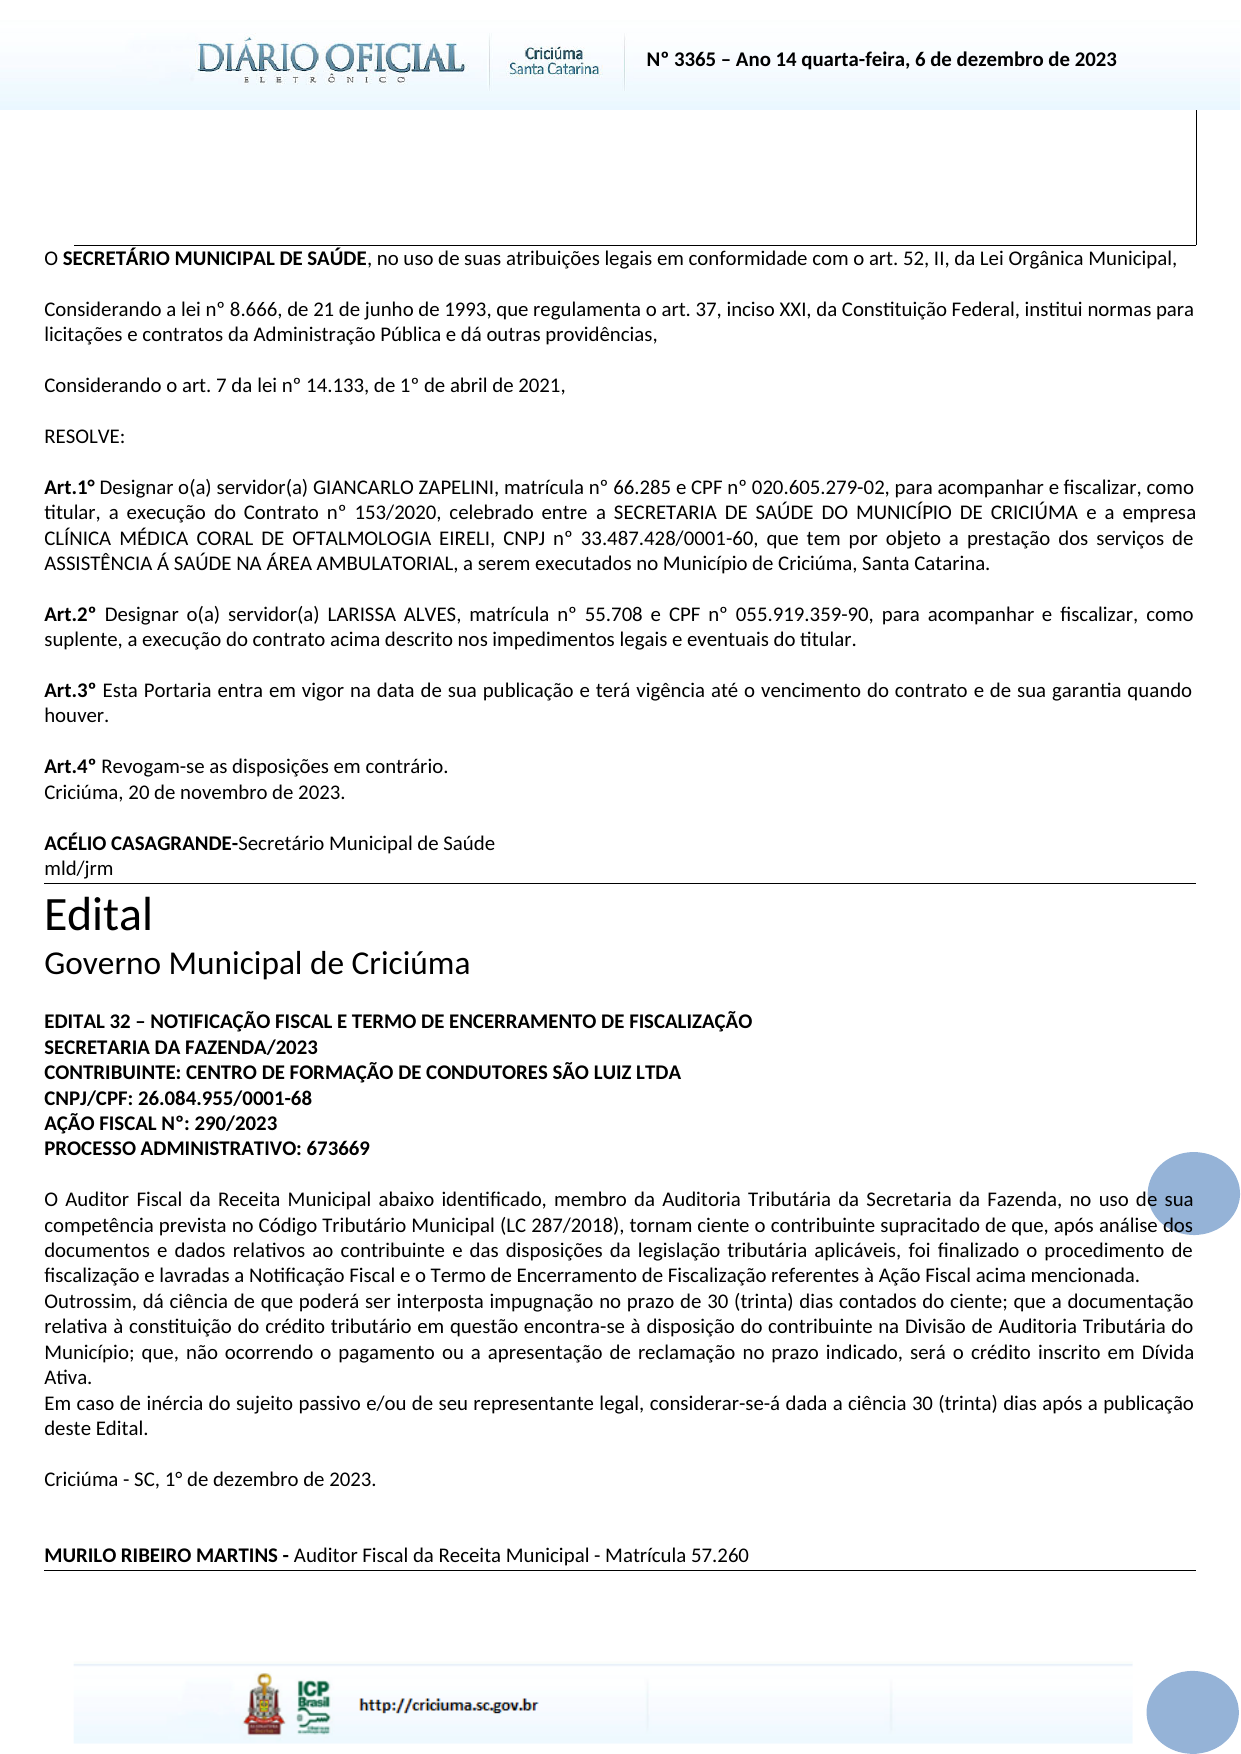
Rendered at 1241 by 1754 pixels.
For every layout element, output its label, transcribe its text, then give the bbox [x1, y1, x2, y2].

text Criciúma, 20 de novembro de 2023. [44, 779, 1196, 804]
text RESOLVE: [44, 423, 1196, 448]
text Em caso de inércia do sujeito passivo e/ou de seu representante legal, considerar-se-á dada a ciência 30 (trinta) dias após a publicação deste Edital. [44, 1390, 1196, 1441]
text Art.2º Designar o(a) servidor(a) LARISSA ALVES, matrícula nº 55.708 e CPF nº 055.919.359-90, para acompanhar e fiscalizar, como suplente, a execução do contrato acima descrito nos impedimentos legais e eventuais do titular. [44, 601, 1196, 652]
text MURILO RIBEIRO MARTINS - Auditor Fiscal da Receita Municipal - Matrícula 57.260 [44, 1542, 1196, 1570]
text CONTRIBUINTE: CENTRO DE FORMAÇÃO DE CONDUTORES SÃO LUIZ LTDA [44, 1059, 1196, 1085]
text Considerando o art. 7 da lei nº 14.133, de 1º de abril de 2021, [44, 372, 1196, 398]
text Art.1° Designar o(a) servidor(a) GIANCARLO ZAPELINI, matrícula nº 66.285 e CPF nº 020.605.279-02, para acompanhar e fiscalizar, como titular, a execução do Contrato nº 153/2020, celebrado entre a SECRETARIA DE SAÚDE DO MUNICÍPIO DE CRICIÚMA e a empresa CLÍNICA MÉDICA CORAL DE OFTALMOLOGIA EIRELI, CNPJ nº 33.487.428/0001-60, que tem por objeto a prestação dos serviços de ASSISTÊNCIA Á SAÚDE NA ÁREA AMBULATORIAL, a serem executados no Município de Criciúma, Santa Catarina. [44, 474, 1196, 576]
text Criciúma - SC, 1° de dezembro de 2023. [44, 1466, 1196, 1491]
text O SECRETÁRIO MUNICIPAL DE SAÚDE, no uso de suas atribuições legais em conformidade com o art. 52, II, da Lei Orgânica Municipal, [44, 245, 1196, 271]
text Art.4º Revogam-se as disposições em contrário. [44, 753, 1196, 779]
text CNPJ/CPF: 26.084.955/0001-68 [44, 1085, 1196, 1110]
text Governo Municipal de Criciúma [44, 942, 1196, 983]
text PROCESSO ADMINISTRATIVO: 673669 [44, 1136, 1196, 1161]
text Considerando a lei nº 8.666, de 21 de junho de 1993, que regulamenta o art. 37, inciso XXI, da Constituição Federal, institui normas para licitações e contratos da Administração Pública e dá outras providências, [44, 296, 1196, 347]
text SECRETARIA DA FAZENDA/2023 [44, 1034, 1196, 1059]
text Edital [44, 884, 1196, 942]
text O Auditor Fiscal da Receita Municipal abaixo identificado, membro da Auditoria Tributária da Secretaria da Fazenda, no uso de sua competência prevista no Código Tributário Municipal (LC 287/2018), tornam ciente o contribuinte supracitado de que, após análise dos documentos e dados relativos ao contribuinte e das disposições da legislação tributária aplicáveis, foi finalizado o procedimento de fiscalização e lavradas a Notificação Fiscal e o Termo de Encerramento de Fiscalização referentes à Ação Fiscal acima mencionada. [44, 1186, 1196, 1288]
text mld/jrm [44, 855, 1196, 883]
text Outrossim, dá ciência de que poderá ser interposta impugnação no prazo de 30 (trinta) dias contados do ciente; que a documentação relativa à constituição do crédito tributário em questão encontra-se à disposição do contribuinte na Divisão de Auditoria Tributária do Município; que, não ocorrendo o pagamento ou a apresentação de reclamação no prazo indicado, será o crédito inscrito em Dívida Ativa. [44, 1288, 1196, 1390]
text EDITAL 32 – NOTIFICAÇÃO FISCAL E TERMO DE ENCERRAMENTO DE FISCALIZAÇÃO [44, 1008, 1196, 1034]
text AÇÃO FISCAL Nº: 290/2023 [44, 1110, 1196, 1136]
text Art.3º Esta Portaria entra em vigor na data de sua publicação e terá vigência até o vencimento do contrato e de sua garantia quando houver. [44, 677, 1196, 728]
text ACÉLIO CASAGRANDE-Secretário Municipal de Saúde [44, 830, 1240, 855]
